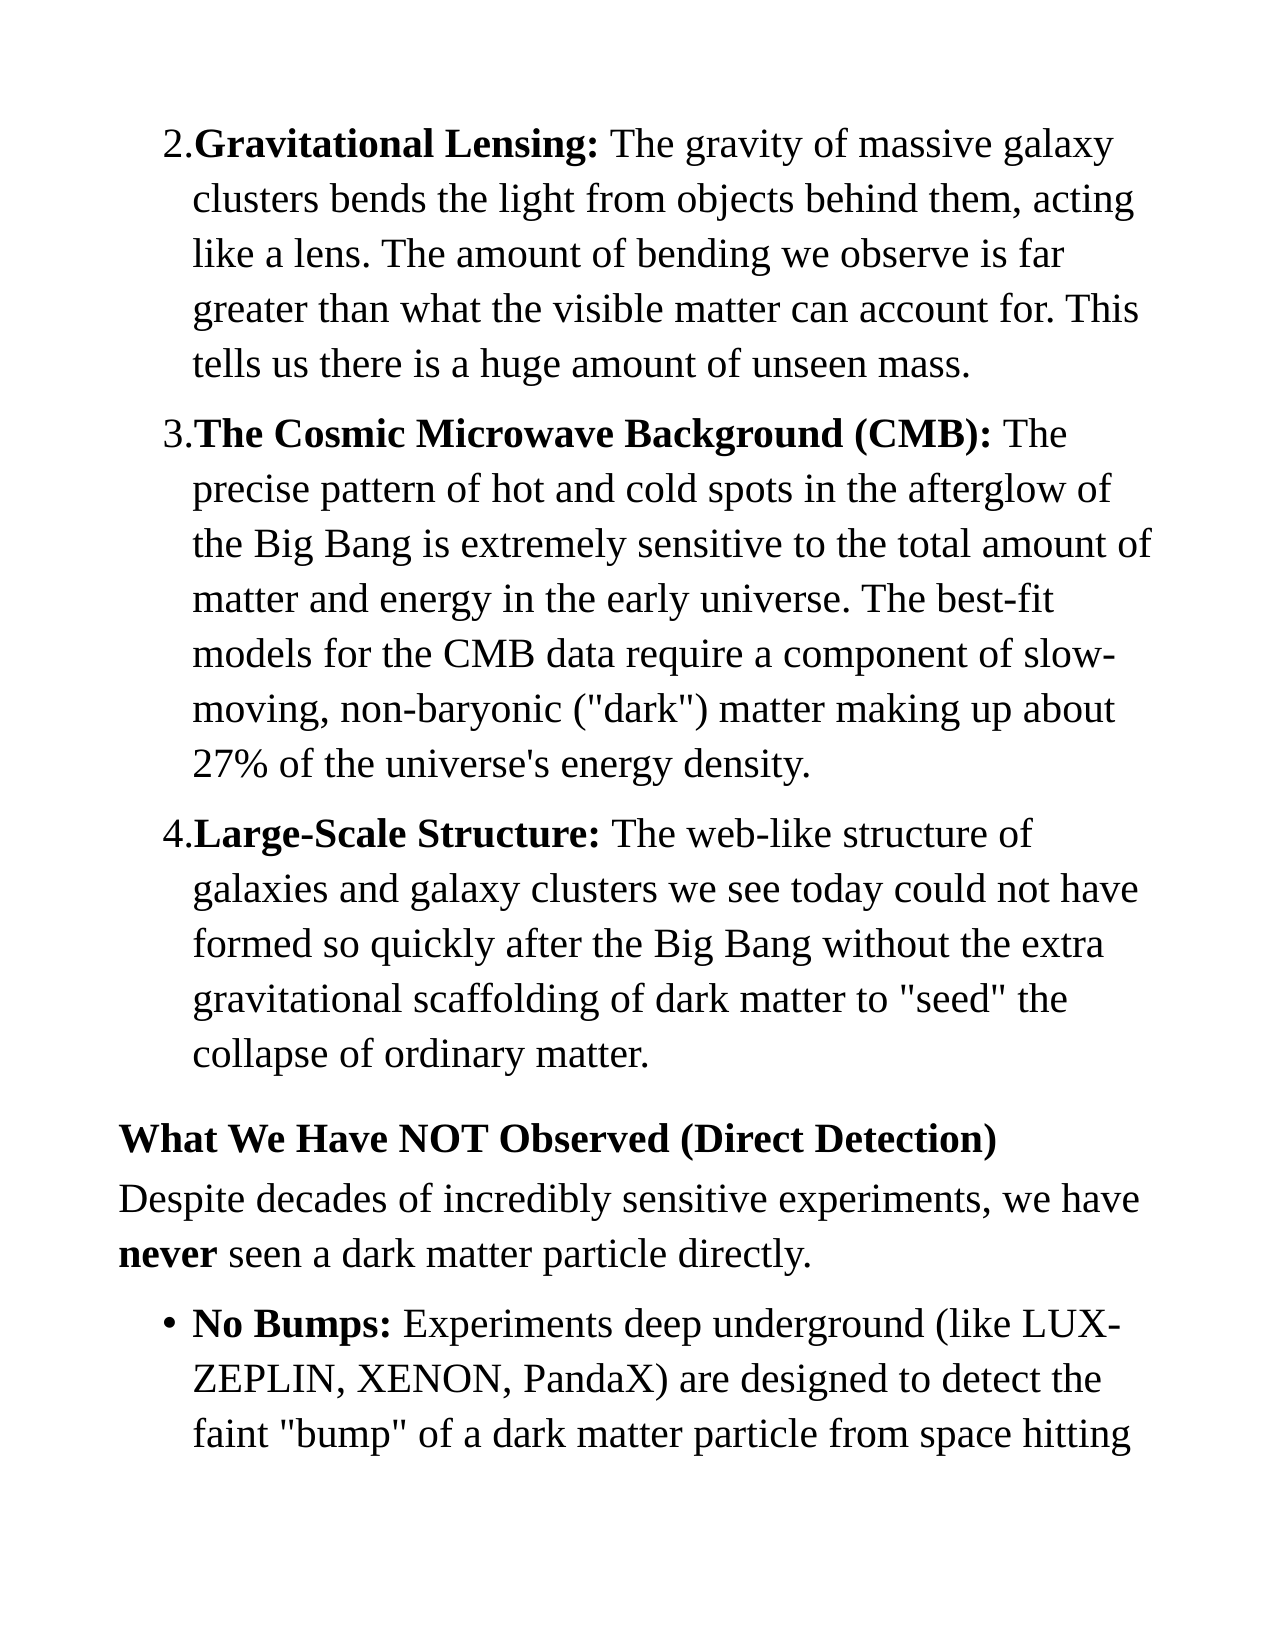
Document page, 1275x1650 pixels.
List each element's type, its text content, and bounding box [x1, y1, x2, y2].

list Large-Scale Structure: The web-like structure of galaxies and galaxy clusters we see today could not have formed so quickly after the Big Bang without the extra gravitational scaffolding of dark matter to "seed" the collapse of ordinary matter. [162, 808, 1157, 1077]
list The Cosmic Microwave Background (CMB): The precise pattern of hot and cold spots in the afterglow of the Big Bang is extremely sensitive to the total amount of matter and energy in the early universe. The best-fit models for the CMB data require a component of slow-moving, non-baryonic ("dark") matter making up about 27% of the universe's energy density. [162, 408, 1157, 787]
list No Bumps: Experiments deep underground (like LUX-ZEPLIN, XENON, PandaX) are designed to detect the faint "bump" of a dark matter particle from space hitting [162, 1298, 1157, 1457]
subtitle What We Have NOT Observed (Direct Detection) [118, 1113, 1157, 1161]
text Despite decades of incredibly sensitive experiments, we have never seen a dark matter particle directly. [118, 1174, 1157, 1277]
list Gravitational Lensing: The gravity of massive galaxy clusters bends the light from objects behind them, acting like a lens. The amount of bending we observe is far greater than what the visible matter can account for. This tells us there is a huge amount of unseen mass. [162, 118, 1157, 386]
